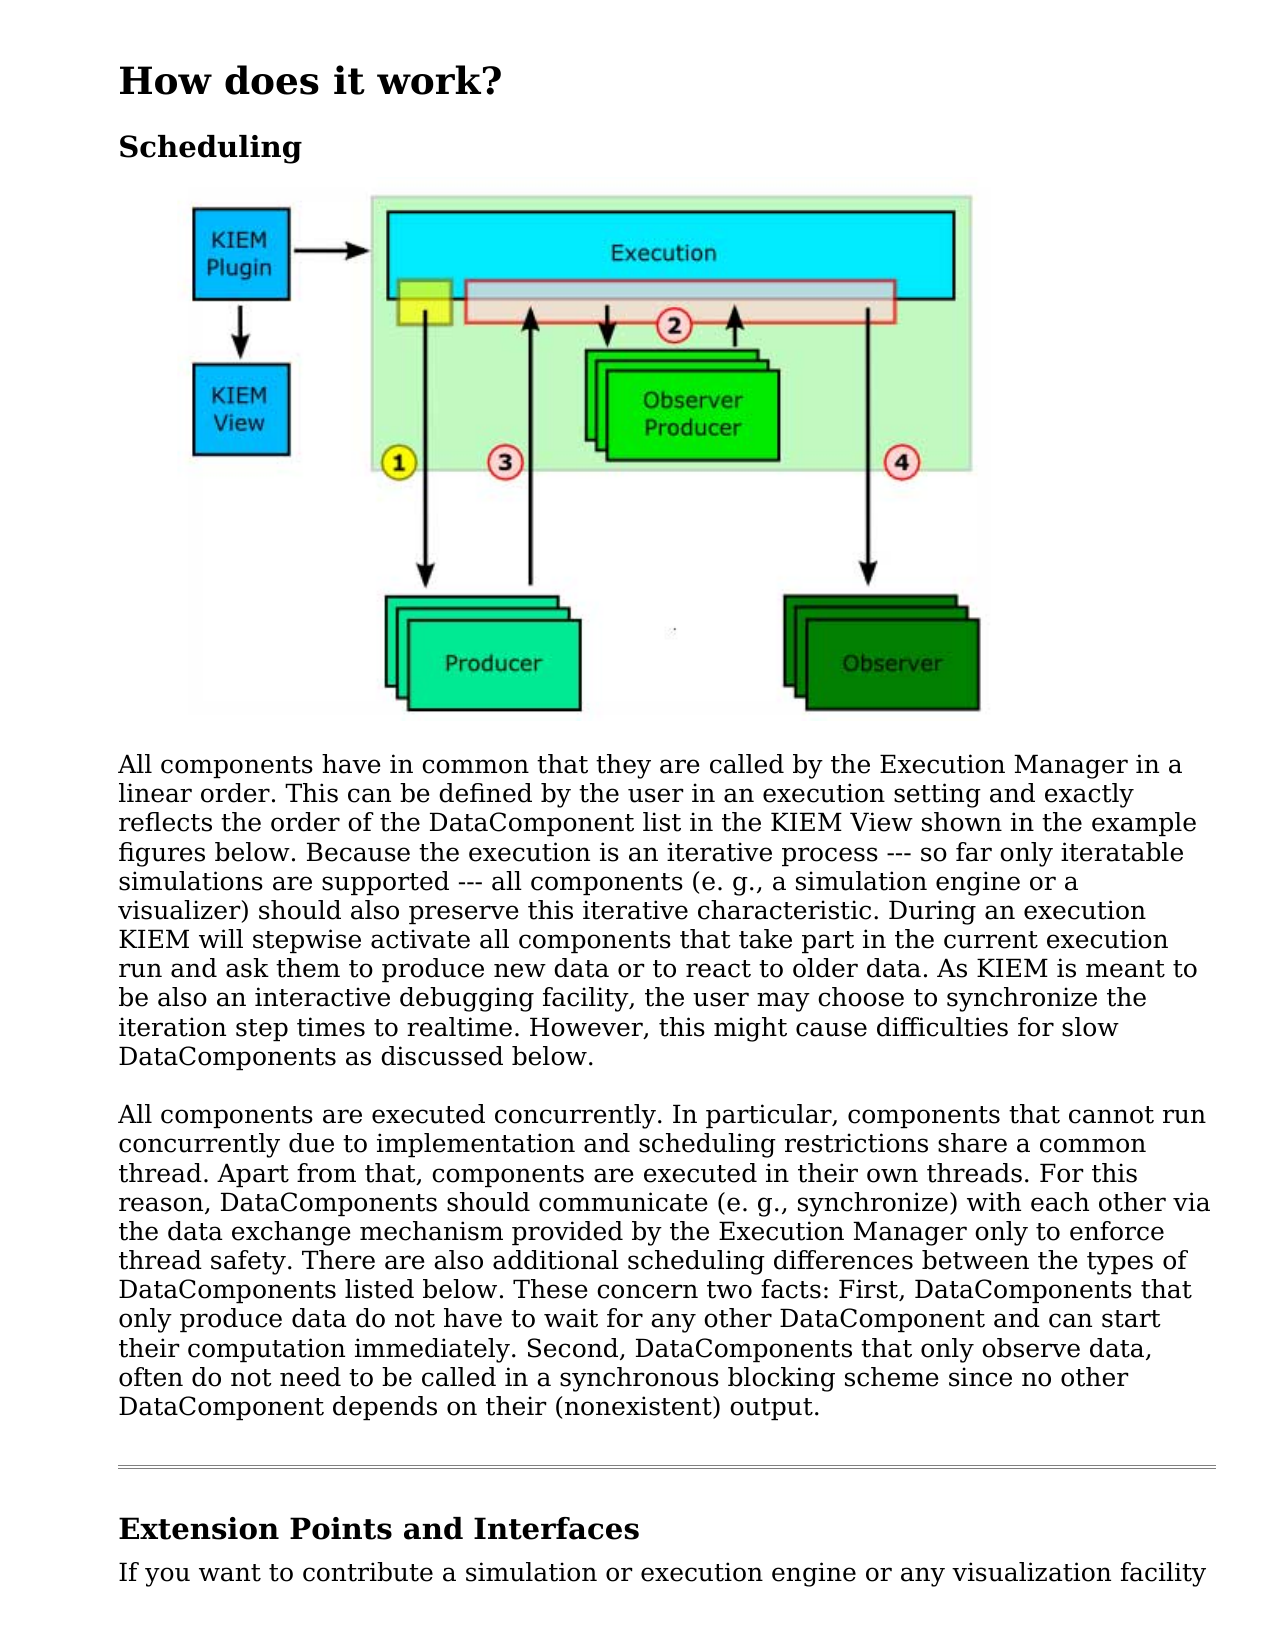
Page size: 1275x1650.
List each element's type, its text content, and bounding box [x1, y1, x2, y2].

text If you want to contribute a simulation or execution engine or any visualization facility [118, 1558, 1216, 1588]
subtitle Scheduling [118, 130, 1216, 164]
text All components are executed concurrently. In particular, components that cannot run concurrently due to implementation and scheduling restrictions share a common thread. Apart from that, components are executed in their own threads. For this reason, DataComponents should communicate (e. g., synchronize) with each other via the data exchange mechanism provided by the Execution Manager only to enforce thread safety. There are also additional scheduling differences between the types of DataComponents listed below. These concern two facts: First, DataComponents that only produce data do not have to wait for any other DataComponent and can start their computation immediately. Second, DataComponents that only observe data, often do not need to be called in a synchronous blocking scheme since no other DataComponent depends on their (nonexistent) output. [118, 1101, 1216, 1421]
subtitle Extension Points and Interfaces [118, 1512, 1216, 1546]
subtitle How does it work? [118, 59, 1216, 103]
picture [177, 177, 1009, 721]
text All components have in common that they are called by the Execution Manager in a linear order. This can be defined by the user in an execution setting and exactly reflects the order of the DataComponent list in the KIEM View shown in the example figures below. Because the execution is an iterative process --- so far only iteratable simulations are supported --- all components (e. g., a simulation engine or a visualizer) should also preserve this iterative characteristic. During an execution KIEM will stepwise activate all components that take part in the current execution run and ask them to produce new data or to react to older data. As KIEM is meant to be also an interactive debugging facility, the user may choose to synchronize the iteration step times to realtime. However, this might cause difficulties for slow DataComponents as discussed below. [118, 750, 1216, 1071]
